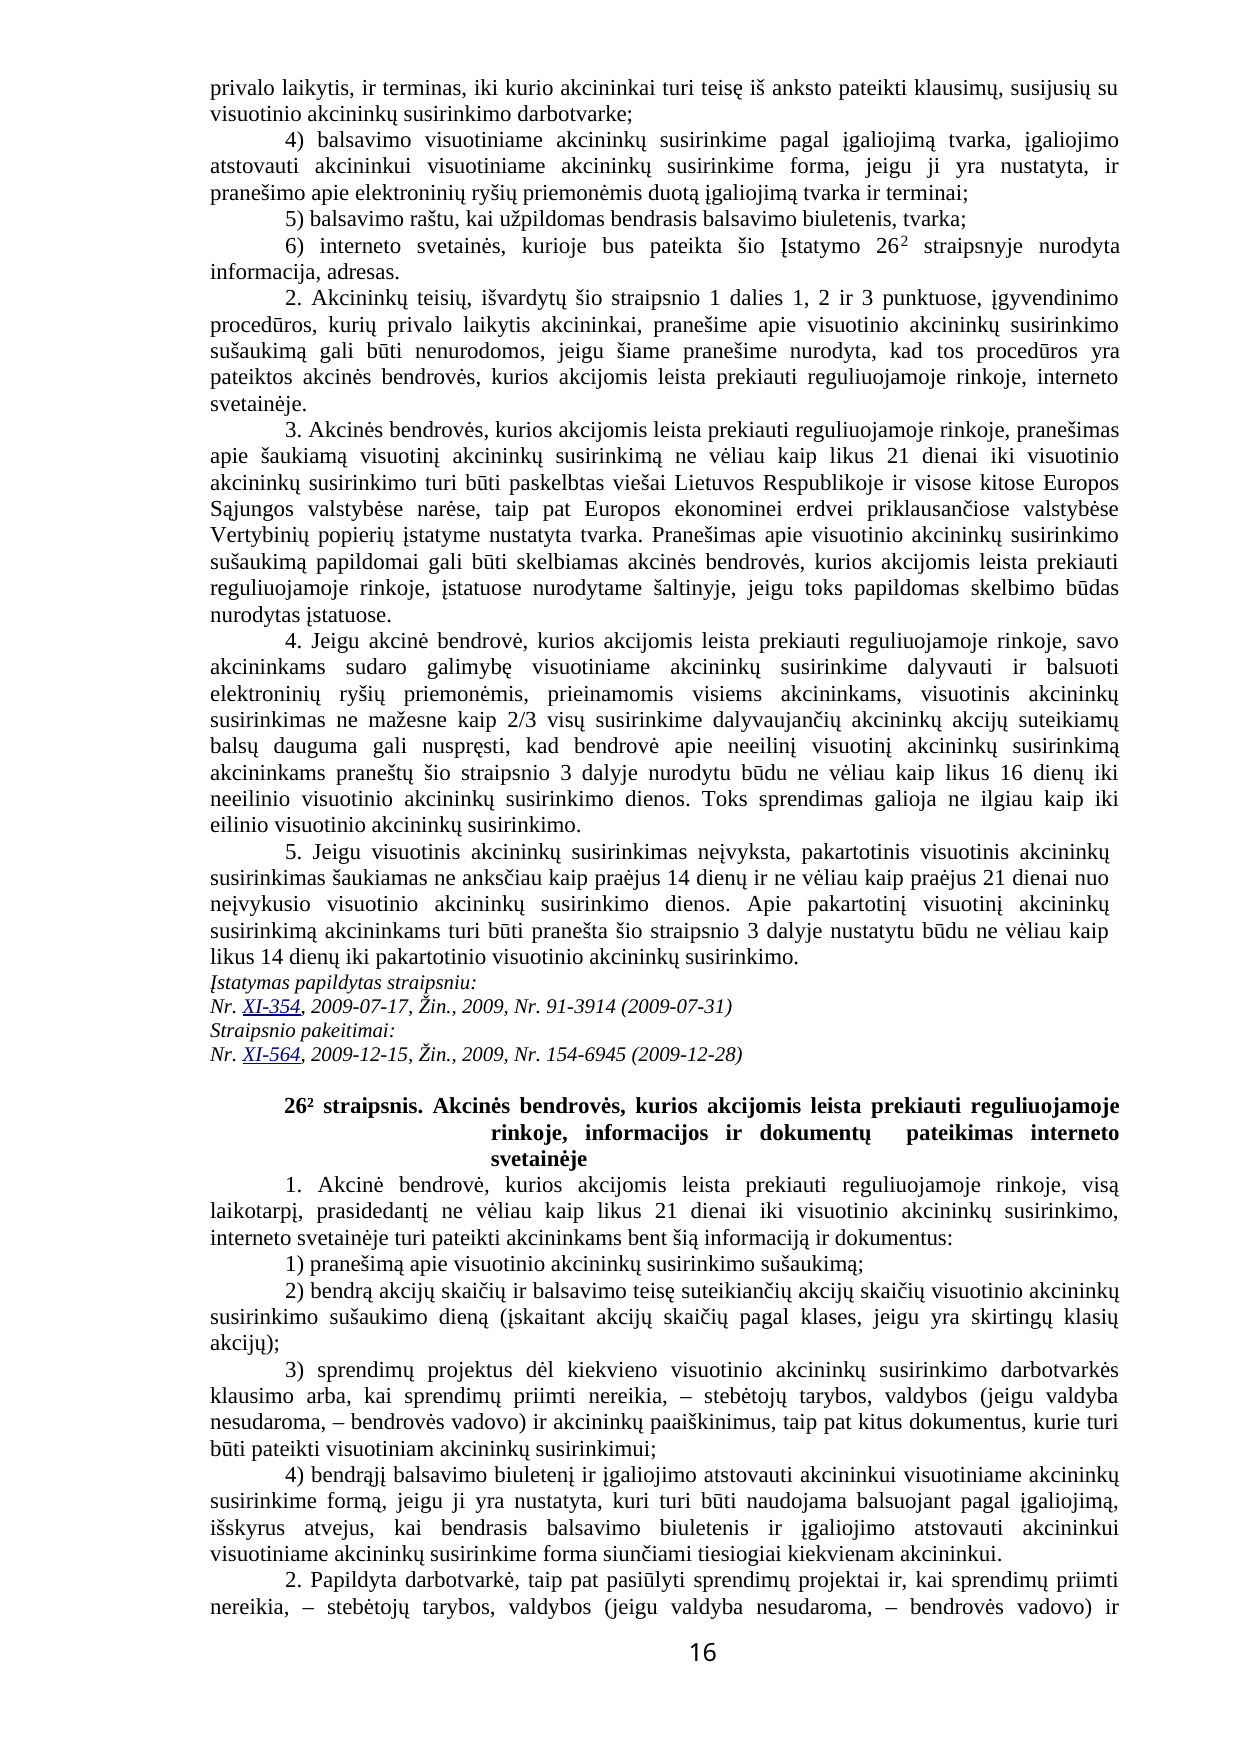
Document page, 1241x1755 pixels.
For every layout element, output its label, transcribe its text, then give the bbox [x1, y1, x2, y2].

text 4) bendrąjį balsavimo biuletenį ir įgaliojimo atstovauti akcininkui visuotiniame akcininkų susirinkime formą, jeigu ji yra nustatyta, kuri turi būti naudojama balsuojant pagal įgaliojimą, išskyrus atvejus, kai bendrasis balsavimo biuletenis ir įgaliojimo atstovauti akcininkui visuotiniame akcininkų susirinkime forma siunčiami tiesiogiai kiekvienam akcininkui. [210, 1461, 1120, 1567]
text 6) interneto svetainės, kurioje bus pateikta šio Įstatymo 262 straipsnyje nurodyta informacija, adresas. [210, 232, 1120, 284]
text 2. Papildyta darbotvarkė, taip pat pasiūlyti sprendimų projektai ir, kai sprendimų priimti nereikia, – stebėtojų tarybos, valdybos (jeigu valdyba nesudaroma, – bendrovės vadovo) ir [210, 1567, 1120, 1619]
text 2. Akcininkų teisių, išvardytų šio straipsnio 1 dalies 1, 2 ir 3 punktuose, įgyvendinimo procedūros, kurių privalo laikytis akcininkai, pranešime apie visuotinio akcininkų susirinkimo sušaukimą gali būti nenurodomos, jeigu šiame pranešime nurodyta, kad tos procedūros yra pateiktos akcinės bendrovės, kurios akcijomis leista prekiauti reguliuojamoje rinkoje, interneto svetainėje. [210, 284, 1120, 416]
text 26² straipsnis. Akcinės bendrovės, kurios akcijomis leista prekiauti reguliuojamoje rinkoje, informacijos ir dokumentų pateikimas interneto svetainėje [284, 1092, 1120, 1171]
text Nr. XI-354, 2009-07-17, Žin., 2009, Nr. 91-3914 (2009-07-31) [210, 994, 1120, 1018]
text 3. Akcinės bendrovės, kurios akcijomis leista prekiauti reguliuojamoje rinkoje, pranešimas apie šaukiamą visuotinį akcininkų susirinkimą ne vėliau kaip likus 21 dienai iki visuotinio akcininkų susirinkimo turi būti paskelbtas viešai Lietuvos Respublikoje ir visose kitose Europos Sąjungos valstybėse narėse, taip pat Europos ekonominei erdvei priklausančiose valstybėse Vertybinių popierių įstatyme nustatyta tvarka. Pranešimas apie visuotinio akcininkų susirinkimo sušaukimą papildomai gali būti skelbiamas akcinės bendrovės, kurios akcijomis leista prekiauti reguliuojamoje rinkoje, įstatuose nurodytame šaltinyje, jeigu toks papildomas skelbimo būdas nurodytas įstatuose. [210, 416, 1120, 627]
text Įstatymas papildytas straipsniu: [210, 969, 1120, 994]
text 5) balsavimo raštu, kai užpildomas bendrasis balsavimo biuletenis, tvarka; [210, 205, 1120, 232]
text 1) pranešimą apie visuotinio akcininkų susirinkimo sušaukimą; [210, 1250, 1120, 1277]
text Straipsnio pakeitimai: [210, 1018, 1111, 1042]
text 4) balsavimo visuotiniame akcininkų susirinkime pagal įgaliojimą tvarka, įgaliojimo atstovauti akcininkui visuotiniame akcininkų susirinkime forma, jeigu ji yra nustatyta, ir pranešimo apie elektroninių ryšių priemonėmis duotą įgaliojimą tvarka ir terminai; [210, 126, 1120, 205]
text 3) sprendimų projektus dėl kiekvieno visuotinio akcininkų susirinkimo darbotvarkės klausimo arba, kai sprendimų priimti nereikia, – stebėtojų tarybos, valdybos (jeigu valdyba nesudaroma, – bendrovės vadovo) ir akcininkų paaiškinimus, taip pat kitus dokumentus, kurie turi būti pateikti visuotiniam akcininkų susirinkimui; [210, 1356, 1120, 1461]
text 4. Jeigu akcinė bendrovė, kurios akcijomis leista prekiauti reguliuojamoje rinkoje, savo akcininkams sudaro galimybę visuotiniame akcininkų susirinkime dalyvauti ir balsuoti elektroninių ryšių priemonėmis, prieinamomis visiems akcininkams, visuotinis akcininkų susirinkimas ne mažesne kaip 2/3 visų susirinkime dalyvaujančių akcininkų akcijų suteikiamų balsų dauguma gali nuspręsti, kad bendrovė apie neeilinį visuotinį akcininkų susirinkimą akcininkams praneštų šio straipsnio 3 dalyje nurodytu būdu ne vėliau kaip likus 16 dienų iki neeilinio visuotinio akcininkų susirinkimo dienos. Toks sprendimas galioja ne ilgiau kaip iki eilinio visuotinio akcininkų susirinkimo. [210, 627, 1120, 838]
text Nr. XI-564, 2009-12-15, Žin., 2009, Nr. 154-6945 (2009-12-28) [210, 1042, 1120, 1066]
text 1. Akcinė bendrovė, kurios akcijomis leista prekiauti reguliuojamoje rinkoje, visą laikotarpį, prasidedantį ne vėliau kaip likus 21 dienai iki visuotinio akcininkų susirinkimo, interneto svetainėje turi pateikti akcininkams bent šią informaciją ir dokumentus: [210, 1171, 1120, 1250]
text 5. Jeigu visuotinis akcininkų susirinkimas neįvyksta, pakartotinis visuotinis akcininkų susirinkimas šaukiamas ne anksčiau kaip praėjus 14 dienų ir ne vėliau kaip praėjus 21 dienai nuo neįvykusio visuotinio akcininkų susirinkimo dienos. Apie pakartotinį visuotinį akcininkų susirinkimą akcininkams turi būti pranešta šio straipsnio 3 dalyje nustatytu būdu ne vėliau kaip likus 14 dienų iki pakartotinio visuotinio akcininkų susirinkimo. [210, 838, 1111, 969]
text 2) bendrą akcijų skaičių ir balsavimo teisę suteikiančių akcijų skaičių visuotinio akcininkų susirinkimo sušaukimo dieną (įskaitant akcijų skaičių pagal klases, jeigu yra skirtingų klasių akcijų); [210, 1277, 1120, 1356]
text privalo laikytis, ir terminas, iki kurio akcininkai turi teisę iš anksto pateikti klausimų, susijusių su visuotinio akcininkų susirinkimo darbotvarke; [210, 73, 1120, 126]
